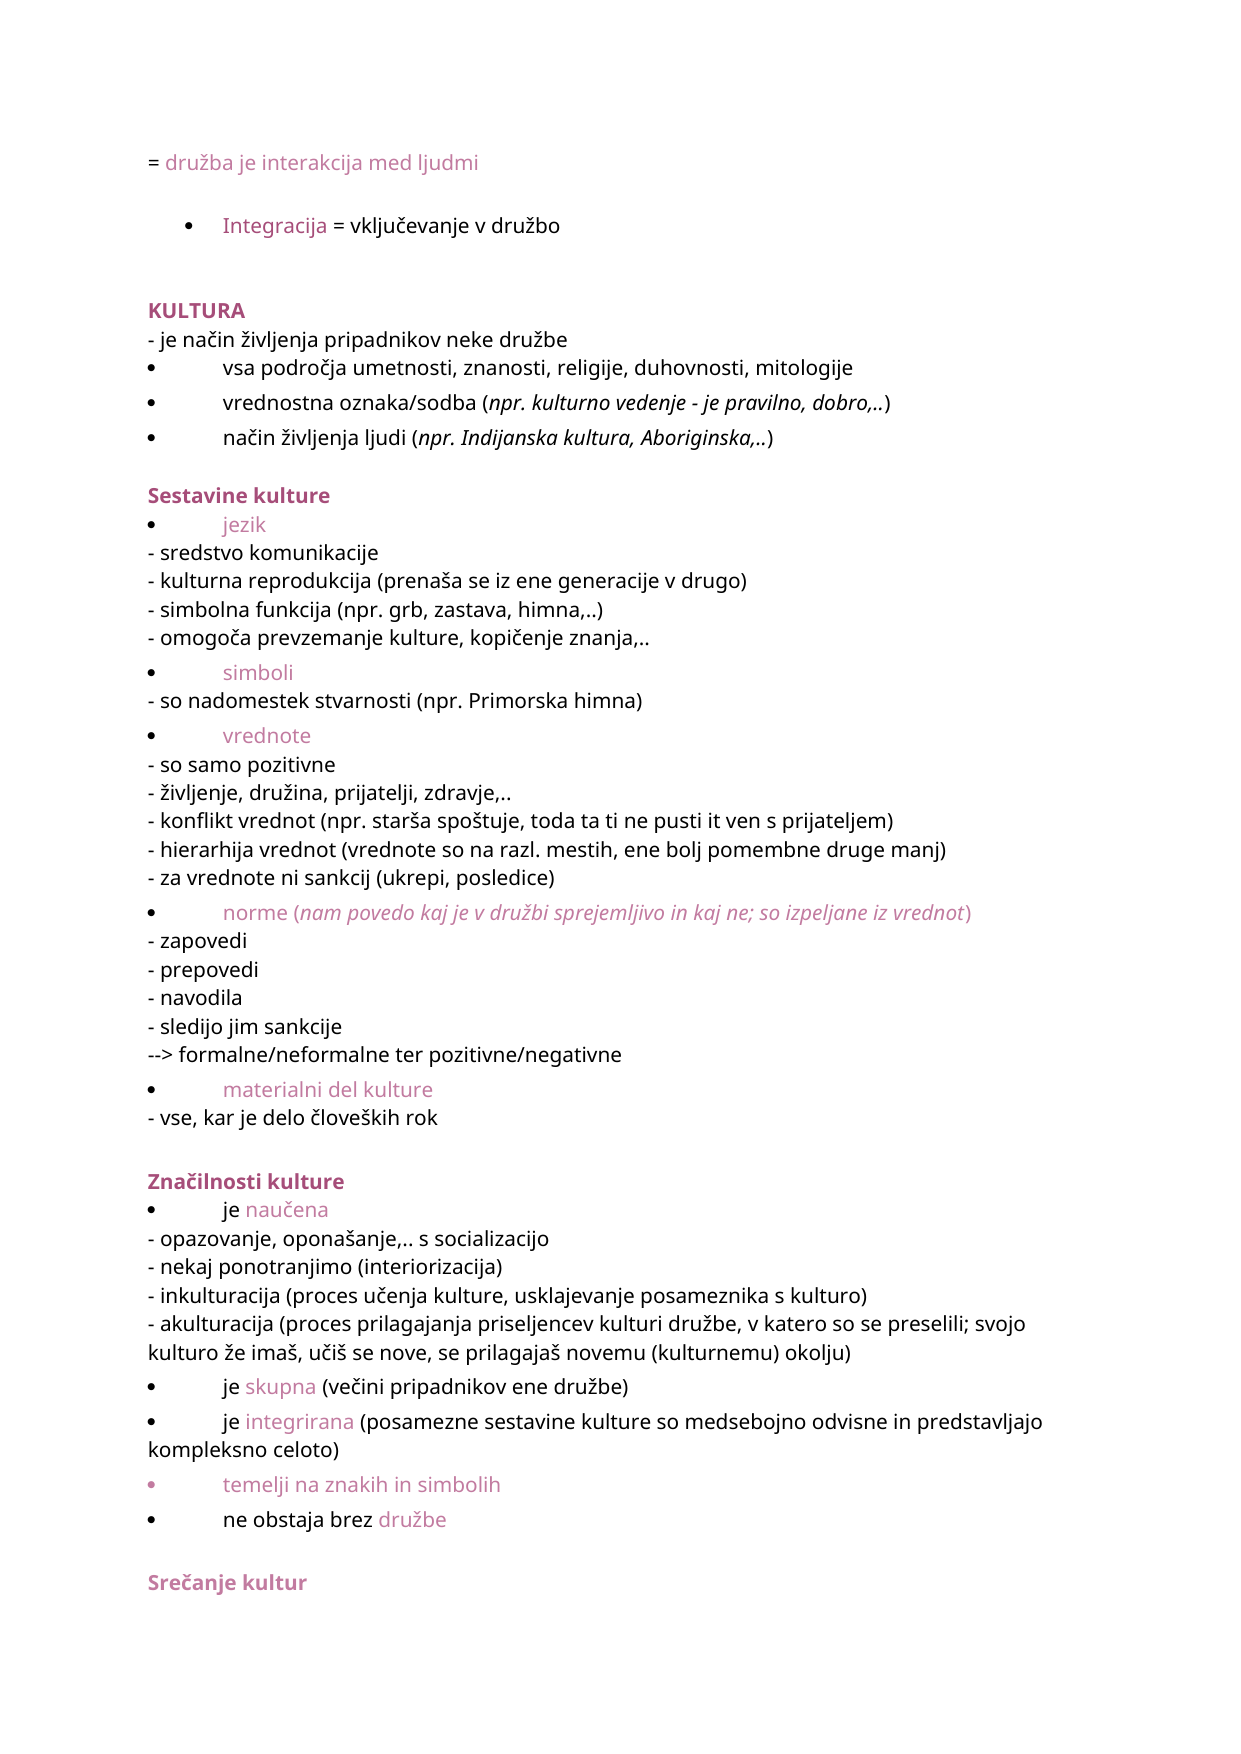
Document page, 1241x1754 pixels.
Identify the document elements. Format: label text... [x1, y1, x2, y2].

list vrednostna oznaka/sodba (npr. kulturno vedenje - je pravilno, dobro,..) [148, 388, 1093, 416]
list temelji na znakih in simbolih [148, 1470, 1093, 1498]
text KULTURA - je način življenja pripadnikov neke družbe [148, 296, 1093, 353]
list vsa področja umetnosti, znanosti, religije, duhovnosti, mitologije [148, 353, 1093, 382]
list ne obstaja brez družbe [148, 1505, 1093, 1562]
list norme (nam povedo kaj je v družbi sprejemljivo in kaj ne; so izpeljane iz vrednot) - zapovedi - prepovedi - navodila - sledijo jim sankcije --> formalne/neformalne ter pozitivne/negativne [148, 898, 1093, 1069]
text Srečanje kultur [148, 1568, 1093, 1597]
list jezik - sredstvo komunikacije - kulturna reprodukcija (prenaša se iz ene generacije v drugo) - simbolna funkcija (npr. grb, zastava, himna,..) - omogoča prevzemanje kulture, kopičenje znanja,.. [148, 510, 1093, 652]
text Značilnosti kulture [148, 1167, 1093, 1195]
list je skupna (večini pripadnikov ene družbe) [148, 1372, 1093, 1401]
list način življenja ljudi (npr. Indijanska kultura, Aboriginska,..) [148, 423, 1093, 451]
list simboli - so nadomestek stvarnosti (npr. Primorska himna) [148, 658, 1093, 715]
text Sestavine kulture [148, 481, 1093, 510]
list je naučena - opazovanje, oponašanje,.. s socializacijo - nekaj ponotranjimo (interiorizacija) - inkulturacija (proces učenja kulture, usklajevanje posameznika s kulturo) - akulturacija (proces prilagajanja priseljencev kulturi družbe, v katero so se preselili; svojo kulturo že imaš, učiš se nove, se prilagajaš novemu (kulturnemu) okolju) [148, 1195, 1093, 1366]
list je integrirana (posamezne sestavine kulture so medsebojno odvisne in predstavljajo kompleksno celoto) [148, 1407, 1093, 1464]
list vrednote - so samo pozitivne - življenje, družina, prijatelji, zdravje,.. - konflikt vrednot (npr. starša spoštuje, toda ta ti ne pusti it ven s prijateljem) - hierarhija vrednot (vrednote so na razl. mestih, ene bolj pomembne druge manj) - za vrednote ni sankcij (ukrepi, posledice) [148, 721, 1093, 892]
list Integracija = vključevanje v družbo [185, 211, 1093, 239]
list materialni del kulture - vse, kar je delo človeških rok [148, 1075, 1093, 1161]
list = družba je interakcija med ljudmi [148, 148, 1093, 205]
